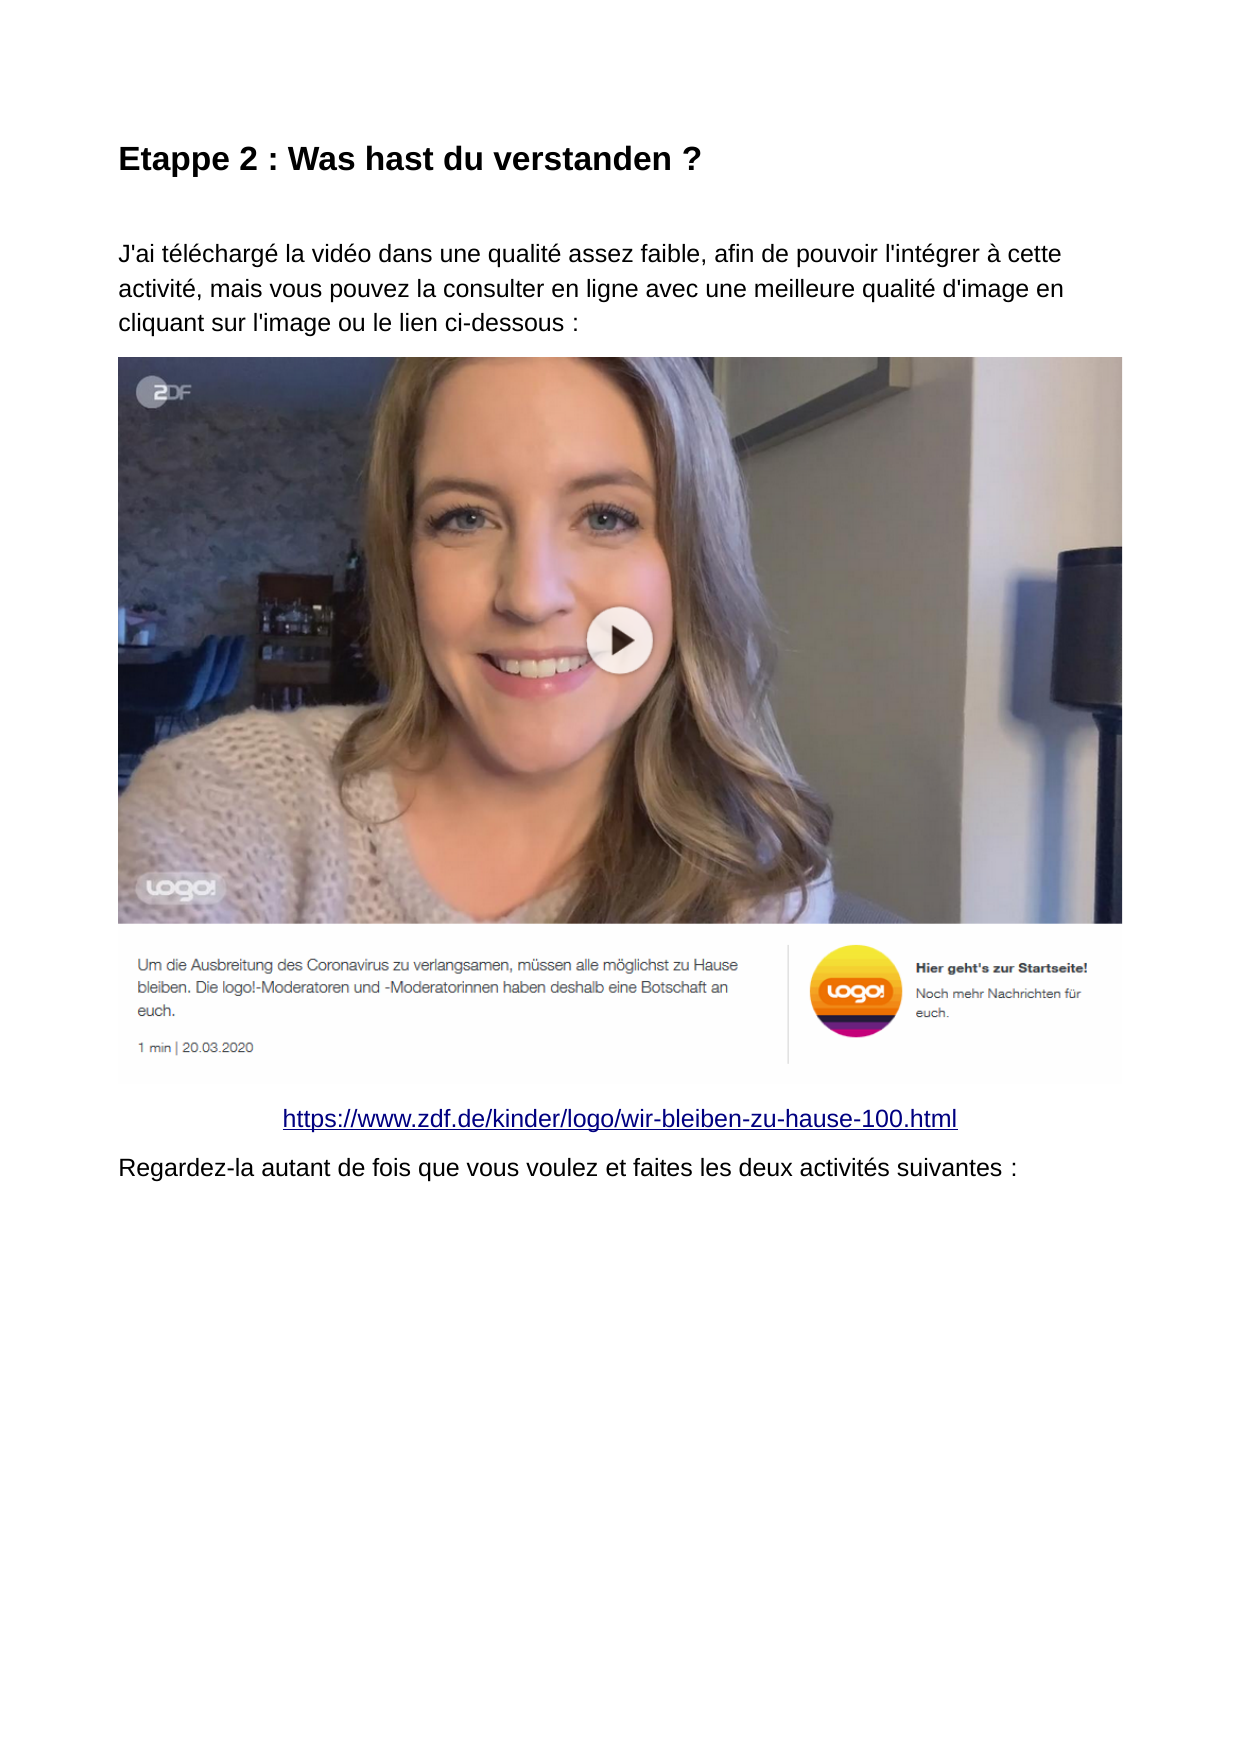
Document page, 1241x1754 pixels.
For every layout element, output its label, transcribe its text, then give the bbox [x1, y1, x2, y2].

text J'ai téléchargé la vidéo dans une qualité assez faible, afin de pouvoir l'intégrer à cette activité, mais vous pouvez la consulter en ligne avec une meilleure qualité d'image en cliquant sur l'image ou le lien ci-dessous : [118, 239, 1122, 337]
picture [118, 357, 1123, 1084]
text https://www.zdf.de/kinder/logo/wir-bleiben-zu-hause-100.html [118, 1103, 1122, 1132]
subtitle Etappe 2 : Was hast du verstanden ? [118, 139, 1122, 178]
text Regardez-la autant de fois que vous voulez et faites les deux activités suivantes : [118, 1153, 1122, 1181]
